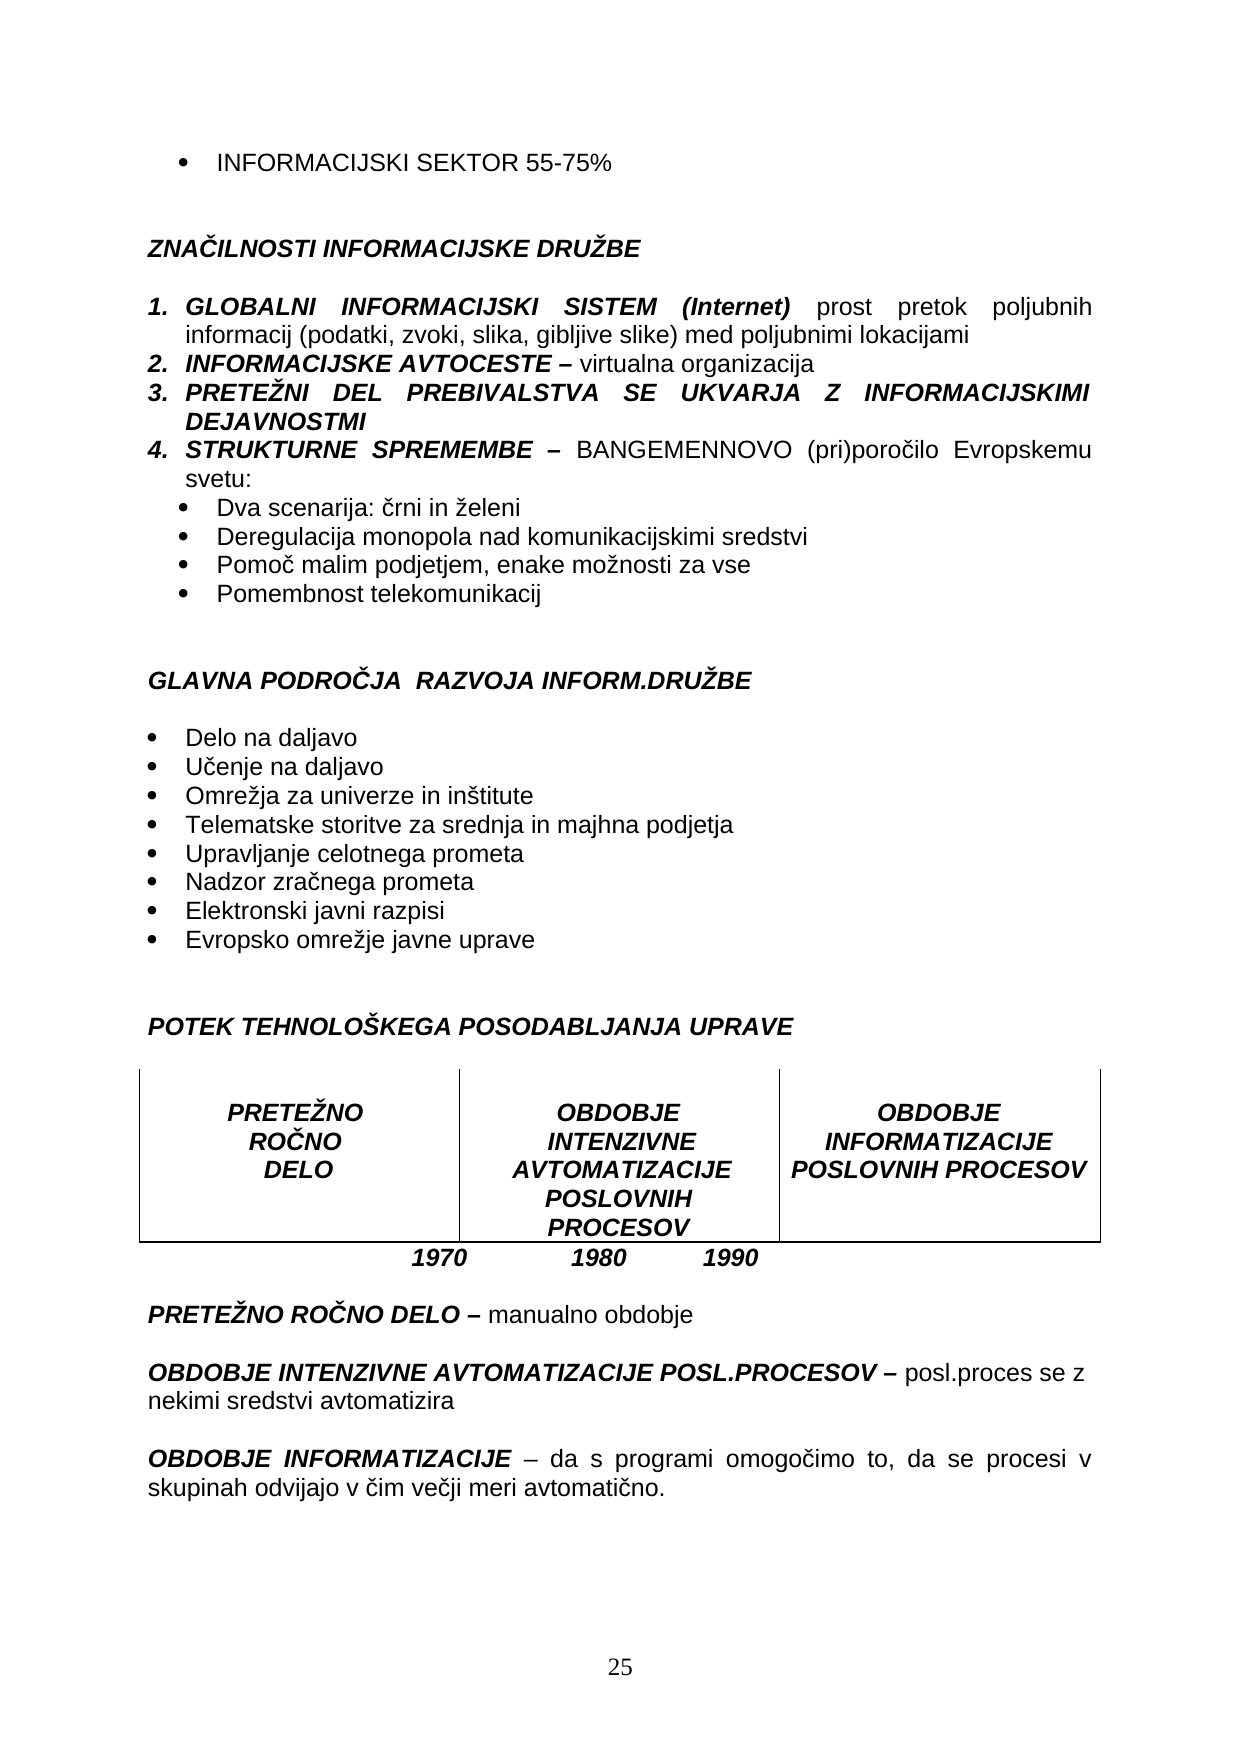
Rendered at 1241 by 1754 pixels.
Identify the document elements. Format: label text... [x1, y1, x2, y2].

subtitle POTEK TEHNOLOŠKEGA POSODABLJANJA UPRAVE [148, 1011, 1093, 1040]
list Nadzor zračnega prometa [148, 867, 1093, 896]
list Upravljanje celotnega prometa [148, 838, 1093, 867]
subtitle GLAVNA PODROČJA RAZVOJA INFORM.DRUŽBE [148, 666, 1093, 694]
table_header OBDOBJE INFORMATIZACIJE POSLOVNIH PROCESOV [780, 1069, 1100, 1241]
list Pomoč malim podjetjem, enake možnosti za vse [179, 550, 1093, 579]
list INFORMACIJSKE AVTOCESTE – virtualna organizacija [148, 349, 1093, 378]
list Telematske storitve za srednja in majhna podjetja [148, 810, 1093, 838]
subtitle ZNAČILNOSTI INFORMACIJSKE DRUŽBE [148, 234, 1093, 263]
list Omrežja za univerze in inštitute [148, 781, 1093, 810]
text PRETEŽNO ROČNO DELO – manualno obdobje [148, 1300, 1093, 1329]
list STRUKTURNE SPREMEMBE – BANGEMENNOVO (pri)poročilo Evropskemu svetu: [148, 435, 1093, 493]
table_header OBDOBJE INTENZIVNE AVTOMATIZACIJE POSLOVNIH PROCESOV [460, 1069, 779, 1241]
list Delo na daljavo [148, 723, 1093, 752]
list Učenje na daljavo [148, 752, 1093, 781]
list Elektronski javni razpisi [148, 896, 1093, 925]
list Evropsko omrežje javne uprave [148, 925, 1093, 954]
list Deregulacija monopola nad komunikacijskimi sredstvi [179, 522, 1093, 550]
list PRETEŽNI DEL PREBIVALSTVA SE UKVARJA Z INFORMACIJSKIMI DEJAVNOSTMI [148, 378, 1093, 435]
list Dva scenarija: črni in želeni [179, 493, 1093, 522]
text OBDOBJE INFORMATIZACIJE – da s programi omogočimo to, da se procesi v skupinah odvijajo v čim večji meri avtomatično. [148, 1444, 1093, 1501]
text OBDOBJE INTENZIVNE AVTOMATIZACIJE POSL.PROCESOV – posl.proces se z nekimi sredstvi avtomatizira [148, 1357, 1093, 1415]
list Pomembnost telekomunikacij [179, 579, 1093, 608]
text 1970 1980 1990 [148, 1243, 1093, 1271]
list INFORMACIJSKI SEKTOR 55-75% [179, 148, 1093, 176]
list GLOBALNI INFORMACIJSKI SISTEM (Internet) prost pretok poljubnih informacij (podatki, zvoki, slika, gibljive slike) med poljubnimi lokacijami [148, 291, 1093, 349]
table_header PRETEŽNO ROČNO DELO [140, 1069, 459, 1241]
